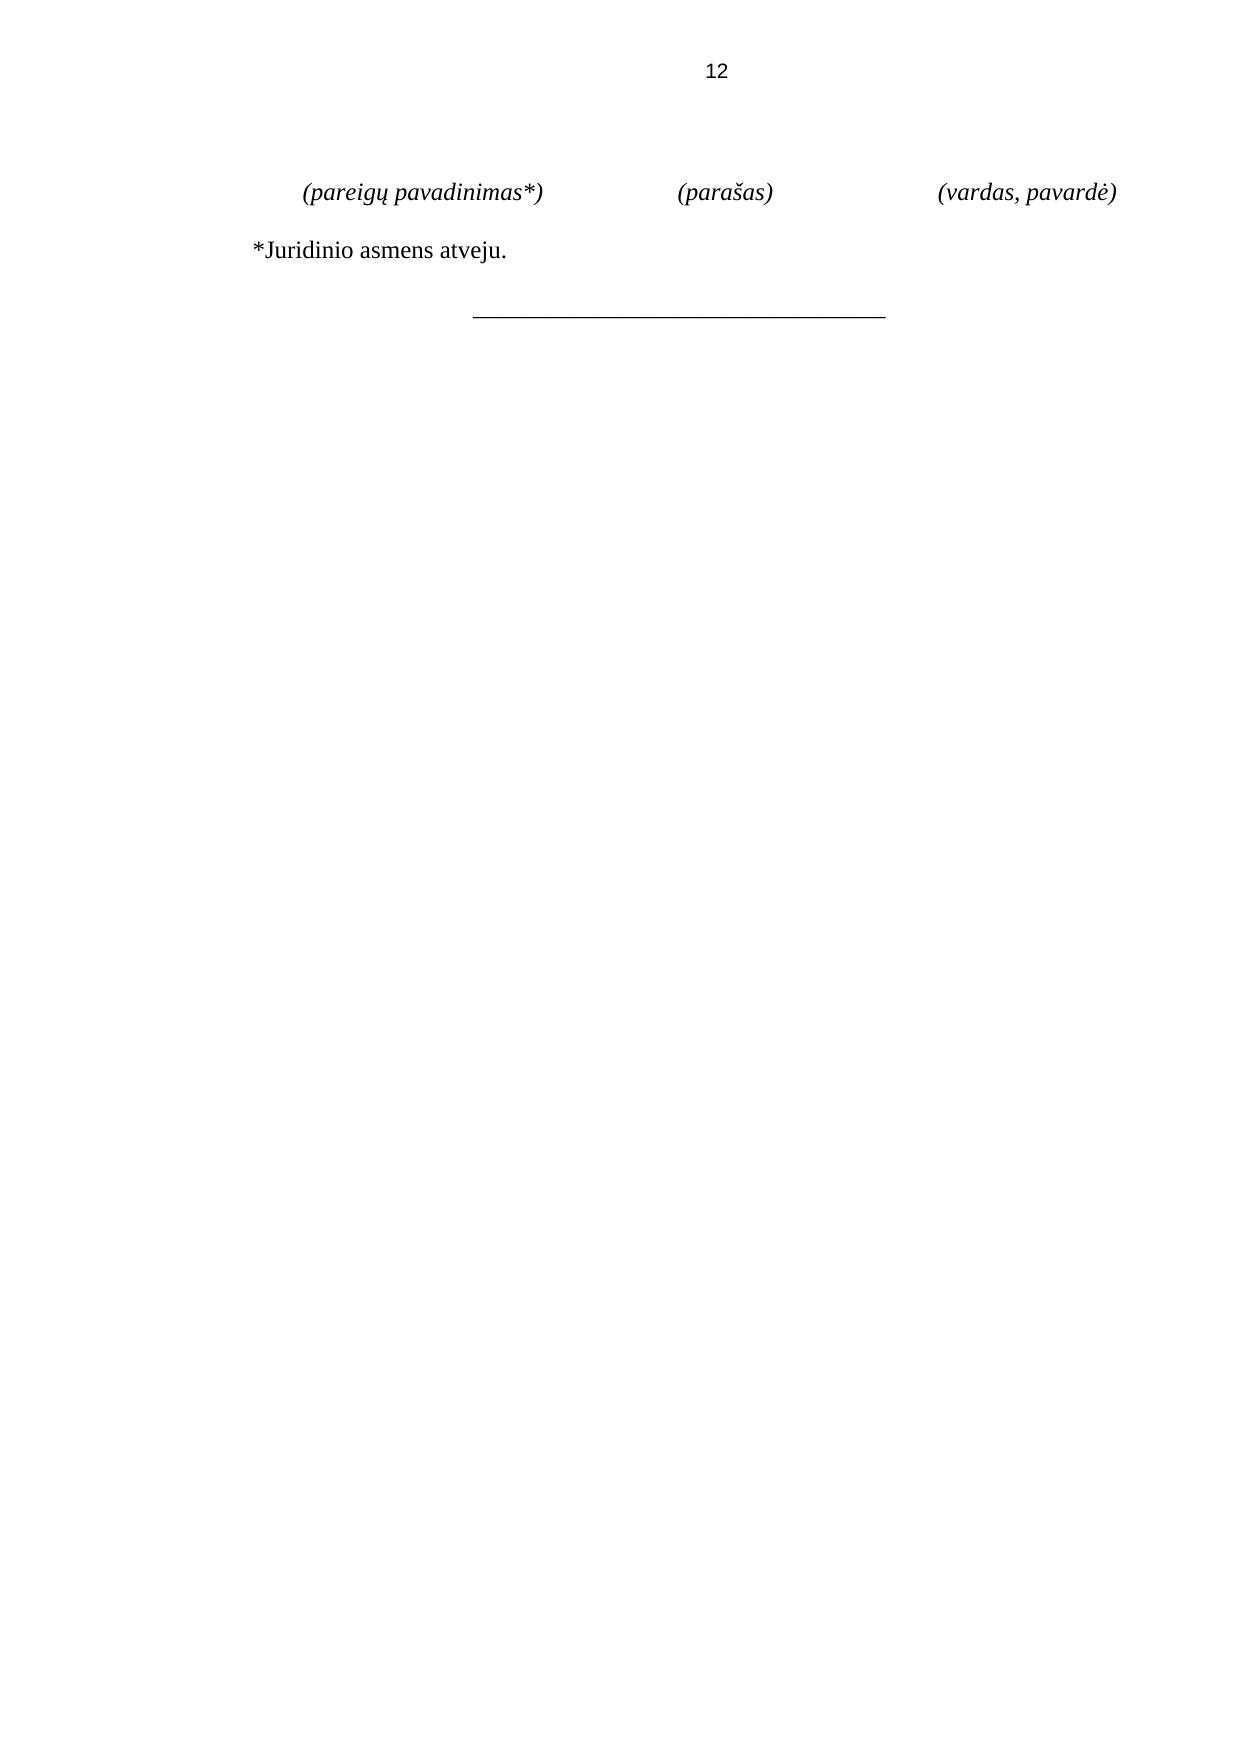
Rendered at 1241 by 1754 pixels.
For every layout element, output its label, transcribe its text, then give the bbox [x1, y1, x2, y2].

text *Juridinio asmens atveju. [177, 235, 1181, 263]
text _________________________________ [177, 292, 1181, 321]
text (pareigų pavadinimas*) (parašas) (vardas, pavardė) [177, 177, 1181, 206]
